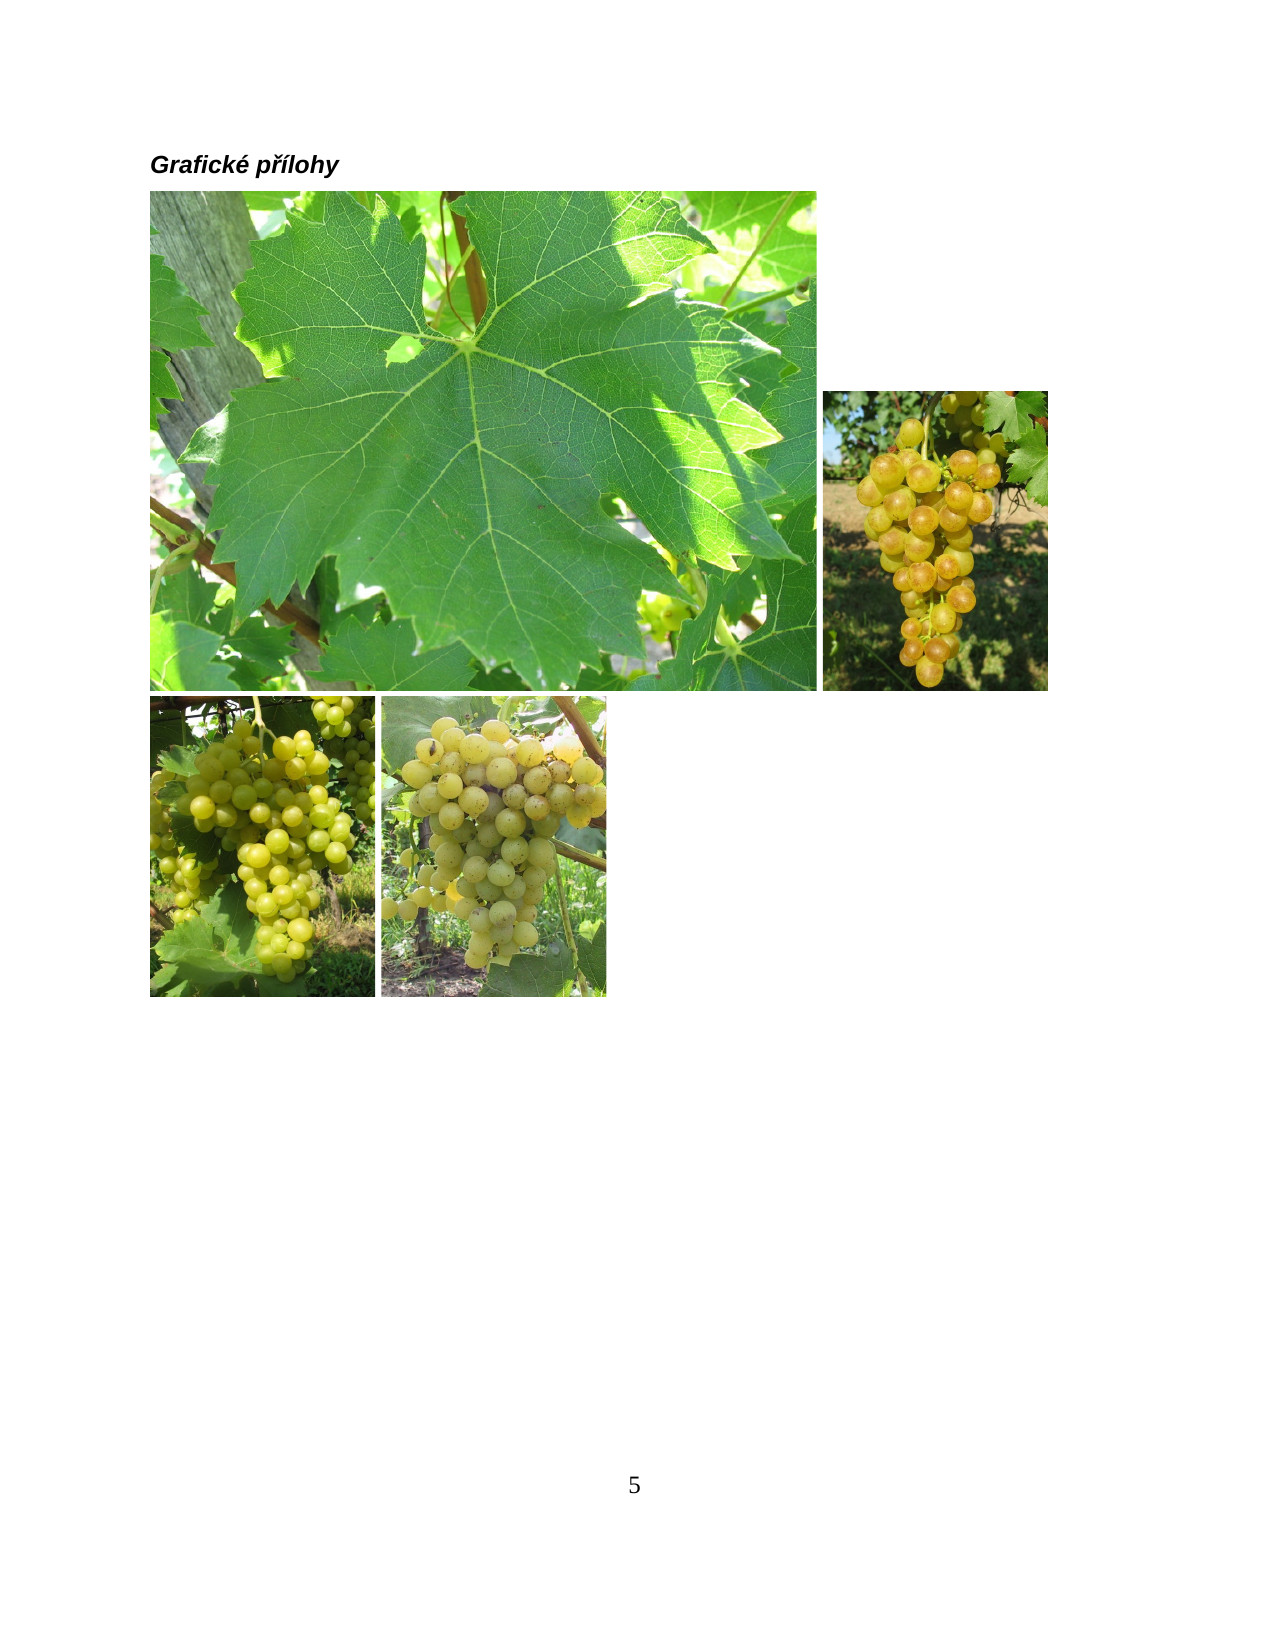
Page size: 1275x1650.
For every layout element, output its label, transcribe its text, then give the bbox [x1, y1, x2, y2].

picture [822, 391, 1048, 691]
picture [150, 191, 817, 691]
picture [381, 696, 607, 997]
subtitle Grafické přílohy [150, 150, 1125, 178]
picture [150, 696, 375, 997]
